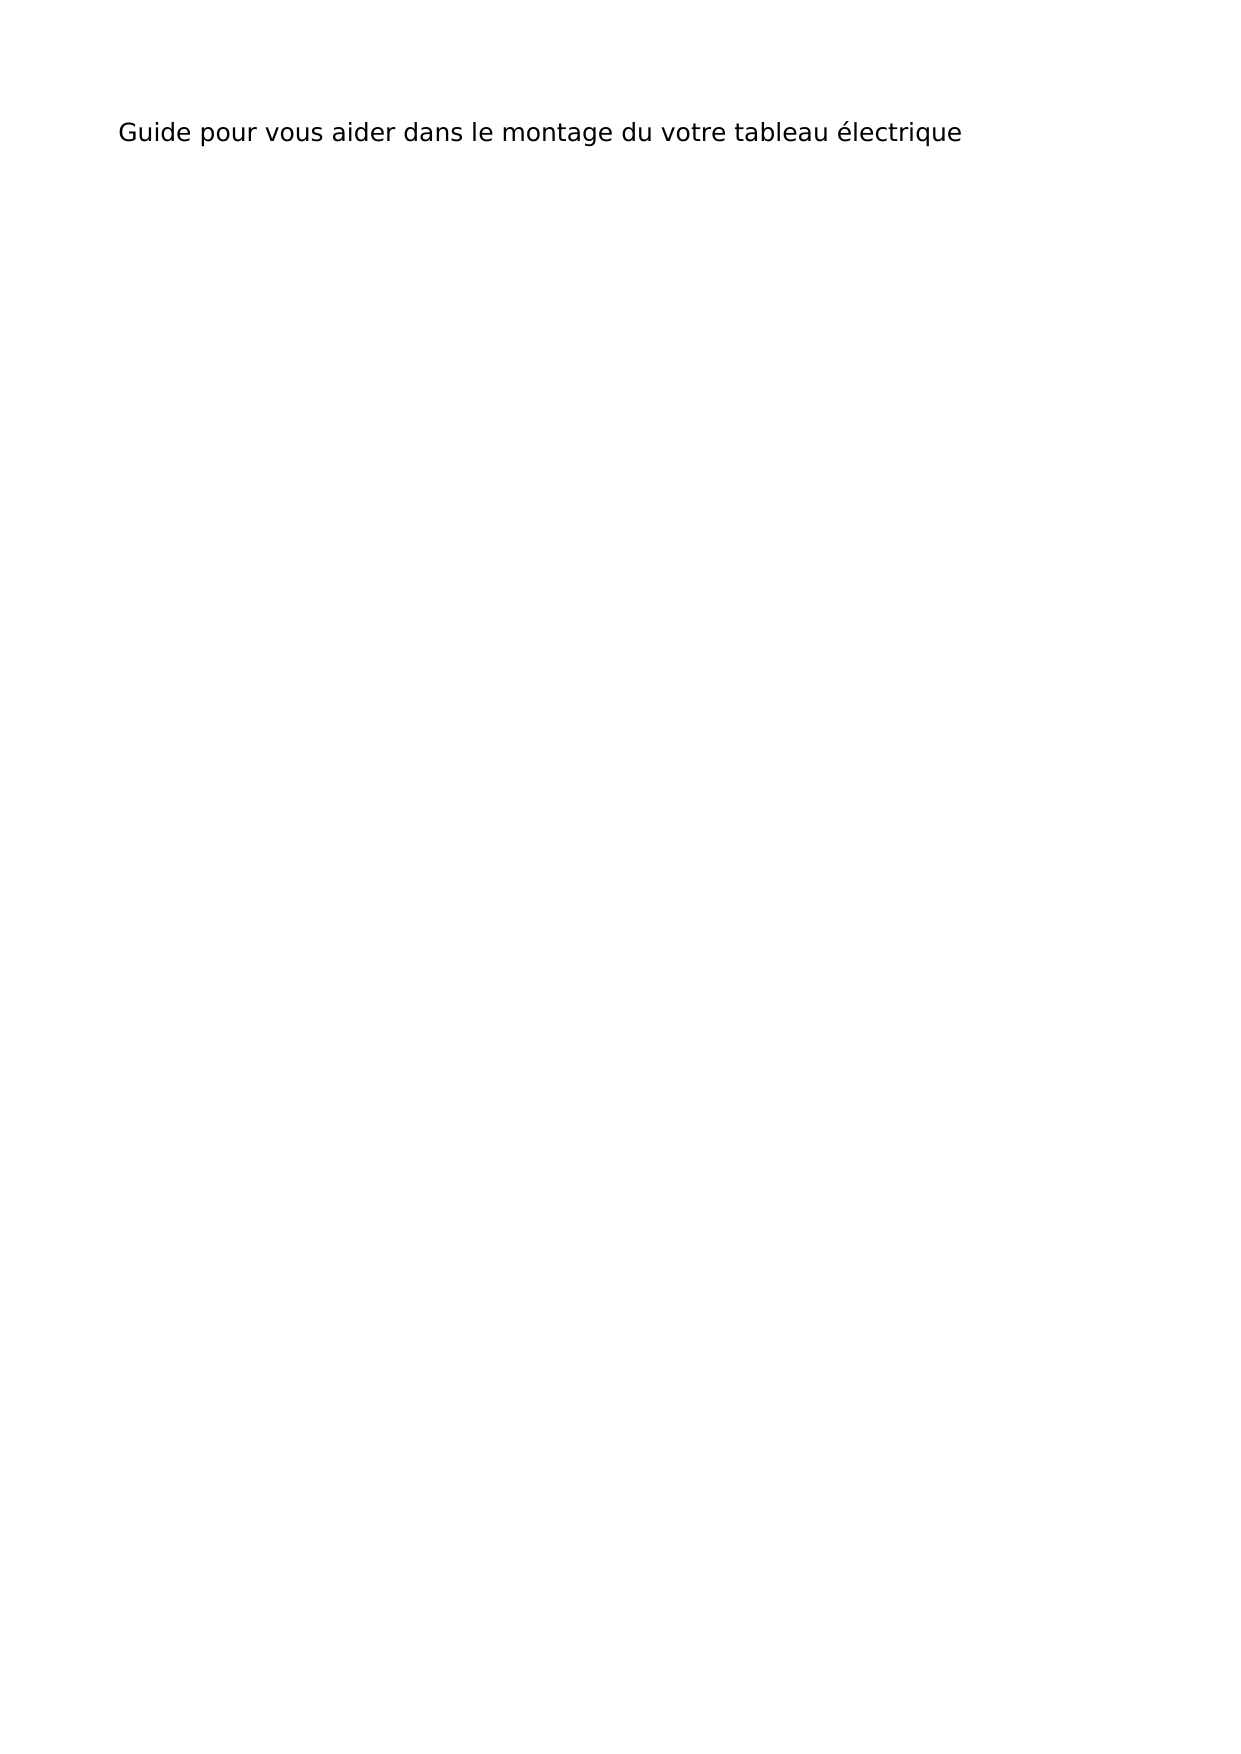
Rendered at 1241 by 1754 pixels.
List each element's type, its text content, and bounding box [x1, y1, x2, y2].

text Guide pour vous aider dans le montage du votre tableau électrique [118, 118, 1122, 147]
